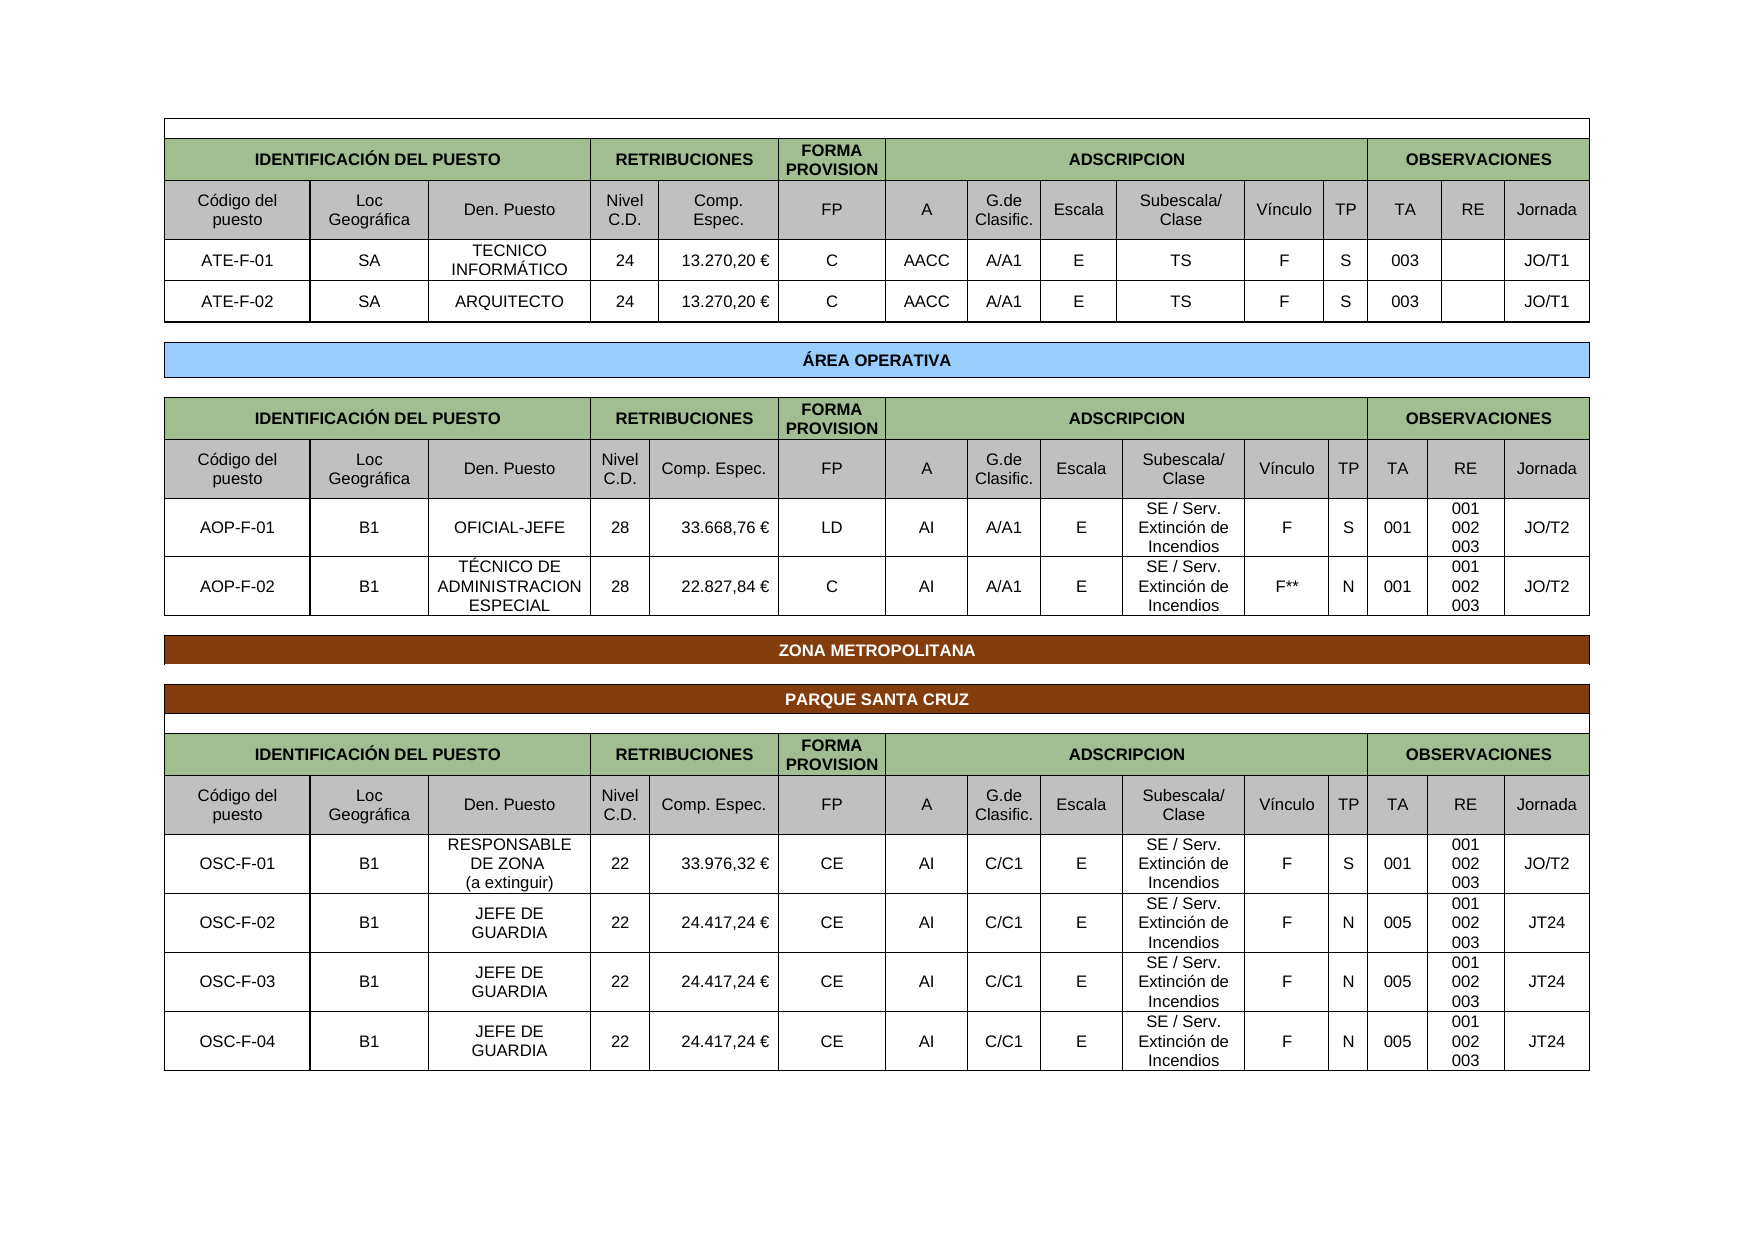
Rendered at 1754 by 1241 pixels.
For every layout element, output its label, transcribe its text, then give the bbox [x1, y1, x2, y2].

table_cell [649, 378, 778, 397]
table_cell N [1329, 953, 1367, 1011]
table_cell [165, 323, 310, 342]
table_cell [649, 714, 778, 733]
table_cell Vínculo [1245, 181, 1323, 239]
table_cell [1504, 119, 1589, 138]
table_cell [1504, 323, 1589, 342]
table_cell AI [886, 835, 967, 893]
table_cell [1504, 714, 1589, 733]
table_cell IDENTIFICACIÓN DEL PUESTO [165, 139, 590, 180]
table_cell [649, 616, 778, 635]
table_cell SA [311, 240, 428, 280]
table_cell ADSCRIPCION [886, 139, 1367, 180]
table_cell SE / Serv. Extinción de Incendios [1123, 557, 1244, 615]
table_cell C/C1 [968, 1012, 1040, 1070]
table_cell [778, 665, 886, 684]
table_cell RE [1442, 181, 1504, 239]
table_cell TÉCNICO DE ADMINISTRACION ESPECIAL [429, 557, 590, 615]
table_cell RETRIBUCIONES [591, 734, 778, 775]
table_cell 24.417,24 € [650, 1012, 778, 1070]
table_cell OSC-F-02 [165, 894, 309, 952]
table_cell 28 [591, 499, 649, 556]
table_cell TP [1329, 776, 1367, 834]
table_cell Jornada [1505, 181, 1589, 239]
table_cell RE [1428, 776, 1504, 834]
table_cell [1442, 323, 1504, 342]
table_cell Comp. Espec. [659, 181, 778, 239]
table_cell C [779, 240, 885, 280]
table_cell CE [779, 1012, 885, 1070]
table_cell [428, 378, 591, 397]
table_cell AACC [886, 240, 967, 280]
table_cell CE [779, 953, 885, 1011]
table_cell [310, 378, 428, 397]
table_cell [1329, 714, 1368, 733]
table_cell [1432, 378, 1504, 397]
table_cell FORMA PROVISION [779, 734, 885, 775]
table_cell SE / Serv. Extinción de Incendios [1123, 1012, 1244, 1070]
table_cell Comp. Espec. [650, 440, 778, 498]
table_cell [1427, 616, 1504, 635]
table_cell 24 [591, 281, 658, 321]
table_cell N [1329, 894, 1367, 952]
table_cell B1 [311, 499, 428, 556]
table_cell S [1329, 835, 1367, 893]
table_cell [1368, 378, 1432, 397]
table_cell Subescala/ Clase [1123, 440, 1244, 498]
table_cell G.de Clasific. [968, 440, 1040, 498]
table_cell [591, 323, 659, 342]
table_cell Vínculo [1245, 776, 1328, 834]
table_cell [428, 323, 591, 342]
table_cell TA [1368, 181, 1441, 239]
table_cell G.de Clasific. [968, 776, 1040, 834]
table_cell 005 [1368, 953, 1427, 1011]
table_cell CE [779, 894, 885, 952]
table_cell ADSCRIPCION [886, 734, 1367, 775]
table_cell 001 002 003 [1428, 499, 1504, 556]
table_cell E [1041, 499, 1122, 556]
table_cell [1122, 119, 1245, 138]
table_cell [1329, 378, 1368, 397]
table_cell 005 [1368, 1012, 1427, 1070]
table_cell [1504, 665, 1589, 684]
table_cell S [1324, 240, 1367, 280]
table_cell [778, 616, 886, 635]
table_cell A/A1 [968, 557, 1040, 615]
table_cell ARQUITECTO [429, 281, 590, 321]
table_cell PARQUE SANTA CRUZ [165, 685, 1589, 713]
table_cell SE / Serv. Extinción de Incendios [1123, 499, 1244, 556]
table_cell [1040, 119, 1122, 138]
table_cell [968, 714, 1040, 733]
table_cell [428, 665, 591, 684]
table_cell Vínculo [1245, 440, 1328, 498]
table_cell E [1041, 835, 1122, 893]
table_cell OFICIAL-JEFE [429, 499, 590, 556]
table_cell 22 [591, 953, 649, 1011]
table_cell [428, 714, 591, 733]
table_cell OSC-F-03 [165, 953, 309, 1011]
table_cell Den. Puesto [429, 440, 590, 498]
table_cell Loc Geográfica [311, 776, 428, 834]
table_cell [1040, 378, 1122, 397]
table_cell FP [779, 181, 885, 239]
table_cell JO/T1 [1505, 240, 1589, 280]
table_cell C/C1 [968, 835, 1040, 893]
table_cell JEFE DE GUARDIA [429, 1012, 590, 1070]
table_cell 001 002 003 [1428, 557, 1504, 615]
table_cell AOP-F-01 [165, 499, 309, 556]
table_cell [778, 119, 886, 138]
table_cell AI [886, 953, 967, 1011]
table_cell [165, 616, 310, 635]
table_cell E [1041, 240, 1116, 280]
table_cell Escala [1041, 181, 1116, 239]
table_cell [886, 714, 967, 733]
table_cell AACC [886, 281, 967, 321]
table_cell [1245, 323, 1324, 342]
table_cell SE / Serv. Extinción de Incendios [1123, 894, 1244, 952]
table_cell [591, 714, 649, 733]
table_cell Subescala/ Clase [1117, 181, 1244, 239]
table_cell N [1329, 1012, 1367, 1070]
table_cell SE / Serv. Extinción de Incendios [1123, 953, 1244, 1011]
table_cell E [1041, 557, 1122, 615]
table_cell B1 [311, 1012, 428, 1070]
table_cell Loc Geográfica [311, 440, 428, 498]
table_cell 24.417,24 € [650, 953, 778, 1011]
table_cell Nivel C.D. [591, 181, 658, 239]
table_cell G.de Clasific. [968, 181, 1040, 239]
table_cell [1122, 665, 1245, 684]
table_cell TECNICO INFORMÁTICO [429, 240, 590, 280]
table_cell F [1245, 1012, 1328, 1070]
table_cell IDENTIFICACIÓN DEL PUESTO [165, 398, 590, 439]
table_cell B1 [311, 557, 428, 615]
table_cell [1329, 665, 1373, 684]
table_cell F [1245, 835, 1328, 893]
table_cell [1329, 119, 1368, 138]
table_cell 28 [591, 557, 649, 615]
table_cell 001 002 003 [1428, 894, 1504, 952]
table_cell ATE-F-02 [165, 281, 309, 321]
table_cell [1432, 714, 1504, 733]
table_cell [1432, 119, 1504, 138]
table_cell E [1041, 953, 1122, 1011]
table_cell [591, 119, 649, 138]
table_cell [165, 714, 310, 733]
table_cell FP [779, 440, 885, 498]
table_cell FP [779, 776, 885, 834]
table_cell RETRIBUCIONES [591, 139, 778, 180]
table_cell SE / Serv. Extinción de Incendios [1123, 835, 1244, 893]
table_cell F [1245, 281, 1323, 321]
table_cell A/A1 [968, 240, 1040, 280]
table_cell 33.668,76 € [650, 499, 778, 556]
table_cell [659, 323, 778, 342]
table_cell JT24 [1505, 953, 1589, 1011]
table_cell [1368, 323, 1442, 342]
table_cell RE [1428, 440, 1504, 498]
table_cell Escala [1041, 776, 1122, 834]
table_cell 13.270,20 € [659, 240, 778, 280]
table_cell E [1041, 1012, 1122, 1070]
table_cell Nivel C.D. [591, 776, 649, 834]
table_cell A [886, 776, 967, 834]
table_cell [165, 119, 310, 138]
table_cell F [1245, 953, 1328, 1011]
table_cell AI [886, 499, 967, 556]
table_cell 24 [591, 240, 658, 280]
table_cell [1329, 616, 1368, 635]
table_cell 22.827,84 € [650, 557, 778, 615]
table_cell B1 [311, 835, 428, 893]
table_cell TS [1117, 240, 1244, 280]
table_cell N [1329, 557, 1367, 615]
table_cell Código del puesto [165, 440, 309, 498]
table_cell ÁREA OPERATIVA [165, 343, 1589, 377]
table_cell [1122, 714, 1245, 733]
table_cell ADSCRIPCION [886, 398, 1367, 439]
table_cell [1373, 665, 1432, 684]
table_cell [778, 714, 886, 733]
table_cell [1504, 378, 1589, 397]
table_cell [428, 119, 591, 138]
table_cell Código del puesto [165, 181, 309, 239]
table_cell IDENTIFICACIÓN DEL PUESTO [165, 734, 590, 775]
table_cell A [886, 440, 967, 498]
table_cell [1504, 616, 1589, 635]
table_cell 001 002 003 [1428, 953, 1504, 1011]
table_cell [649, 119, 778, 138]
table_cell C [779, 281, 885, 321]
table_cell JO/T2 [1505, 499, 1589, 556]
table_cell OBSERVACIONES [1368, 139, 1589, 180]
table_cell [310, 665, 428, 684]
table_cell [968, 616, 1040, 635]
table_cell JT24 [1505, 1012, 1589, 1070]
table_cell LD [779, 499, 885, 556]
table_cell 24.417,24 € [650, 894, 778, 952]
table_cell [886, 616, 967, 635]
table_cell [1122, 616, 1245, 635]
table_cell [968, 665, 1040, 684]
table_cell Comp. Espec. [650, 776, 778, 834]
table_cell JO/T2 [1505, 557, 1589, 615]
table_cell Nivel C.D. [591, 440, 649, 498]
table_cell [428, 616, 591, 635]
table_cell [1040, 714, 1122, 733]
table_cell E [1041, 894, 1122, 952]
table_cell [1040, 665, 1122, 684]
table_cell [886, 665, 967, 684]
table_cell S [1324, 281, 1367, 321]
table_cell FORMA PROVISION [779, 139, 885, 180]
table_cell [1432, 665, 1504, 684]
table_cell JT24 [1505, 894, 1589, 952]
table_cell OBSERVACIONES [1368, 398, 1589, 439]
table_cell [1442, 281, 1504, 321]
table_cell [886, 119, 967, 138]
table_cell S [1329, 499, 1367, 556]
table_cell OSC-F-04 [165, 1012, 309, 1070]
table_cell 001 [1368, 835, 1427, 893]
table_cell Código del puesto [165, 776, 309, 834]
table_cell ATE-F-01 [165, 240, 309, 280]
table_cell [1122, 378, 1245, 397]
table_cell TP [1324, 181, 1367, 239]
table_cell 001 002 003 [1428, 1012, 1504, 1070]
table_cell 22 [591, 835, 649, 893]
table_cell Jornada [1505, 776, 1589, 834]
table_cell [1040, 323, 1117, 342]
table_cell Jornada [1505, 440, 1589, 498]
table_cell [591, 378, 649, 397]
table_cell 001 [1368, 557, 1427, 615]
table_cell CE [779, 835, 885, 893]
table_cell E [1041, 281, 1116, 321]
table_cell 001 [1368, 499, 1427, 556]
table_cell [165, 378, 310, 397]
table_cell F [1245, 240, 1323, 280]
table_cell FORMA PROVISION [779, 398, 885, 439]
table_cell B1 [311, 894, 428, 952]
table_cell 003 [1368, 281, 1441, 321]
table_cell [310, 323, 428, 342]
table_cell [591, 616, 649, 635]
table_cell Den. Puesto [429, 181, 590, 239]
table_cell C/C1 [968, 894, 1040, 952]
table_cell [968, 119, 1040, 138]
table_cell [886, 323, 967, 342]
table_cell [968, 378, 1040, 397]
table_cell [886, 378, 967, 397]
table_cell C [779, 557, 885, 615]
table_cell [778, 323, 886, 342]
table_cell [649, 665, 778, 684]
table_cell AI [886, 557, 967, 615]
table_cell A/A1 [968, 281, 1040, 321]
table_cell Subescala/ Clase [1123, 776, 1244, 834]
table_cell F [1245, 894, 1328, 952]
table_cell [1245, 378, 1329, 397]
table_cell C/C1 [968, 953, 1040, 1011]
table_cell [1117, 323, 1245, 342]
table_cell A/A1 [968, 499, 1040, 556]
table_cell TA [1368, 440, 1427, 498]
table_cell TA [1368, 776, 1427, 834]
table_cell [310, 714, 428, 733]
table_cell A [886, 181, 967, 239]
table_cell [1324, 323, 1368, 342]
table_cell TP [1329, 440, 1367, 498]
table_cell [968, 323, 1040, 342]
table_cell [310, 616, 428, 635]
table_cell SA [311, 281, 428, 321]
table_cell F** [1245, 557, 1328, 615]
table_cell [778, 378, 886, 397]
table_cell Den. Puesto [429, 776, 590, 834]
table_cell [1368, 714, 1432, 733]
table_cell JO/T1 [1505, 281, 1589, 321]
table_cell AI [886, 894, 967, 952]
table_cell [1368, 616, 1427, 635]
table_cell AI [886, 1012, 967, 1070]
table_cell AOP-F-02 [165, 557, 309, 615]
table_cell Loc Geográfica [311, 181, 428, 239]
table_cell [591, 665, 649, 684]
table_cell 005 [1368, 894, 1427, 952]
table_cell B1 [311, 953, 428, 1011]
table_cell [1245, 714, 1329, 733]
table_cell JO/T2 [1505, 835, 1589, 893]
table_cell 22 [591, 894, 649, 952]
table_cell Escala [1041, 440, 1122, 498]
table_cell RESPONSABLE DE ZONA (a extinguir) [429, 835, 590, 893]
table_cell ZONA METROPOLITANA [165, 636, 1589, 664]
table_cell [1368, 119, 1432, 138]
table_cell JEFE DE GUARDIA [429, 953, 590, 1011]
table_cell [1245, 119, 1329, 138]
table_cell JEFE DE GUARDIA [429, 894, 590, 952]
table_cell 001 002 003 [1428, 835, 1504, 893]
table_cell TS [1117, 281, 1244, 321]
table_cell 13.270,20 € [659, 281, 778, 321]
table_cell [1245, 665, 1329, 684]
table_cell OSC-F-01 [165, 835, 309, 893]
table_cell RETRIBUCIONES [591, 398, 778, 439]
table_cell [1245, 616, 1329, 635]
table_cell F [1245, 499, 1328, 556]
table_cell 33.976,32 € [650, 835, 778, 893]
table_cell 003 [1368, 240, 1441, 280]
table_cell [165, 665, 310, 684]
table_cell OBSERVACIONES [1368, 734, 1589, 775]
table_cell [1040, 616, 1122, 635]
table_cell [310, 119, 428, 138]
table_cell [1442, 240, 1504, 280]
table_cell 22 [591, 1012, 649, 1070]
